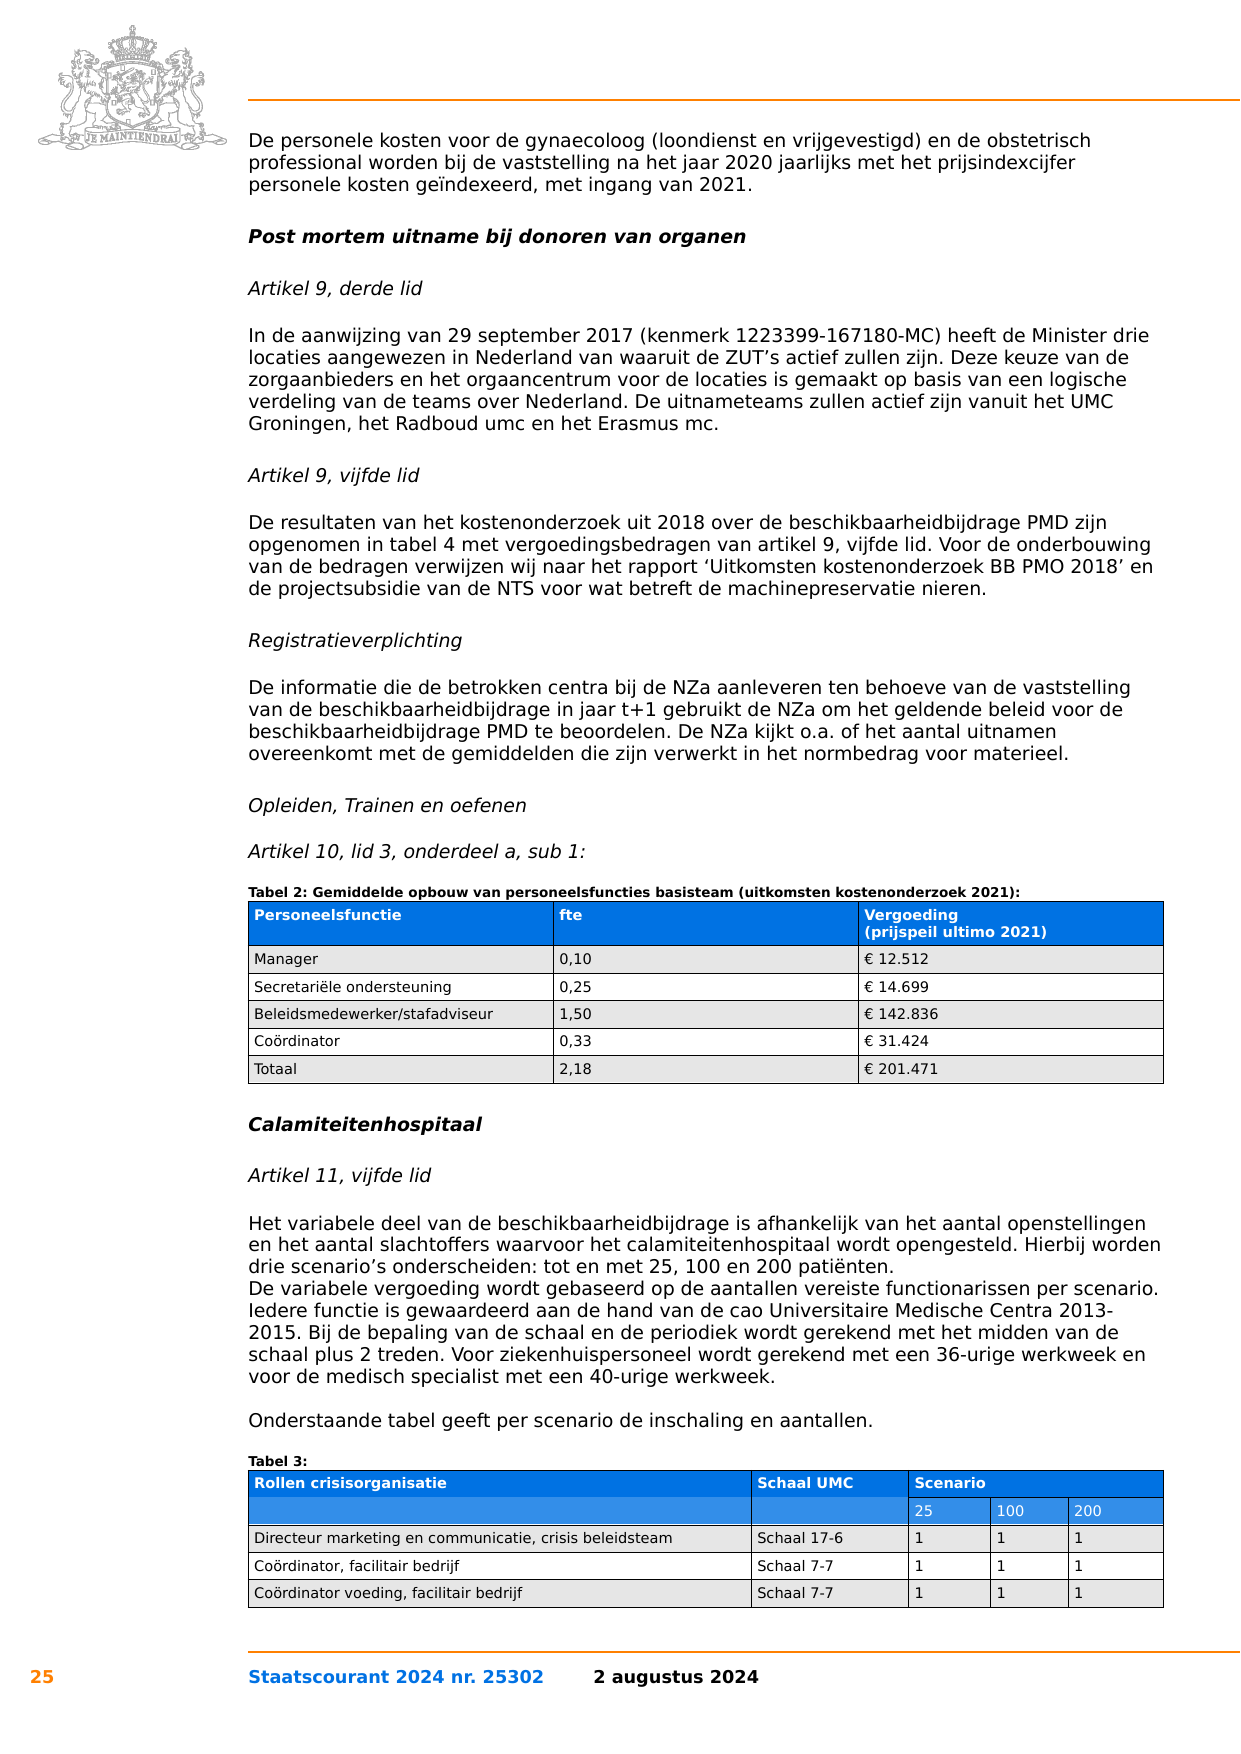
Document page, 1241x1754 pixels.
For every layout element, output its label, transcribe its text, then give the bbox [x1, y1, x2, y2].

subtitle Artikel 9, derde lid [248, 278, 1163, 300]
table_cell Schaal 17-6 [752, 1526, 908, 1552]
table_cell 0,10 [554, 946, 858, 973]
subtitle Registratieverplichting [248, 629, 1163, 652]
text Onderstaande tabel geeft per scenario de inschaling en aantallen. [248, 1410, 1163, 1432]
table_cell Coördinator, facilitair bedrijf [249, 1553, 751, 1579]
table_cell 1 [991, 1553, 1068, 1579]
table_cell 1,50 [554, 1001, 858, 1028]
table_cell € 142.836 [859, 1001, 1163, 1028]
table_cell Coördinator voeding, facilitair bedrijf [249, 1580, 751, 1607]
table_cell 25 [909, 1498, 990, 1524]
table_cell € 12.512 [859, 946, 1163, 973]
table_cell Schaal 7-7 [752, 1553, 908, 1579]
table_cell 0,25 [554, 974, 858, 1000]
text De personele kosten voor de gynaecoloog (loondienst en vrijgevestigd) en de obstetrisch professional worden bij de vaststelling na het jaar 2020 jaarlijks met het prijsindexcijfer personele kosten geïndexeerd, met ingang van 2021. [248, 130, 1163, 196]
table_cell Personeelsfunctie [249, 902, 553, 945]
table_cell Schaal UMC [752, 1471, 908, 1497]
table_cell fte [554, 902, 858, 945]
text Het variabele deel van de beschikbaarheidbijdrage is afhankelijk van het aantal openstellingen en het aantal slachtoffers waarvoor het calamiteitenhospitaal wordt opengesteld. Hierbij worden drie scenario’s onderscheiden: tot en met 25, 100 en 200 patiënten. [248, 1212, 1163, 1278]
table_cell Vergoeding (prijspeil ultimo 2021) [859, 902, 1163, 945]
table_cell 2,18 [554, 1056, 858, 1082]
table_cell 1 [909, 1526, 990, 1552]
table_cell € 31.424 [859, 1029, 1163, 1055]
subtitle Artikel 9, vijfde lid [248, 465, 1163, 487]
table_cell Scenario [909, 1471, 1163, 1497]
table_cell 200 [1069, 1498, 1163, 1524]
table_cell 1 [1069, 1553, 1163, 1579]
table_cell Schaal 7-7 [752, 1580, 908, 1607]
table_cell Beleidsmedewerker/stafadviseur [249, 1001, 553, 1028]
table_cell 1 [991, 1580, 1068, 1607]
table_cell Rollen crisisorganisatie [249, 1471, 751, 1497]
text De informatie die de betrokken centra bij de NZa aanleveren ten behoeve van de vaststelling van de beschikbaarheidbijdrage in jaar t+1 gebruikt de NZa om het geldende beleid voor de beschikbaarheidbijdrage PMD te beoordelen. De NZa kijkt o.a. of het aantal uitnamen overeenkomt met de gemiddelden die zijn verwerkt in het normbedrag voor materieel. [248, 677, 1163, 764]
table_cell 0,33 [554, 1029, 858, 1055]
table_cell € 201.471 [859, 1056, 1163, 1082]
text De variabele vergoeding wordt gebaseerd op de aantallen vereiste functionarissen per scenario. Iedere functie is gewaardeerd aan de hand van de cao Universitaire Medische Centra 2013-2015. Bij de bepaling van de schaal en de periodiek wordt gerekend met het midden van de schaal plus 2 treden. Voor ziekenhuispersoneel wordt gerekend met een 36-urige werkweek en voor de medisch specialist met een 40-urige werkweek. [248, 1278, 1163, 1388]
table_cell 100 [991, 1498, 1068, 1524]
table_cell 1 [909, 1580, 990, 1607]
table_cell Totaal [249, 1056, 553, 1082]
table_cell 1 [991, 1526, 1068, 1552]
table_header Tabel 3: [248, 1454, 1163, 1470]
table_cell Directeur marketing en communicatie, crisis beleidsteam [249, 1526, 751, 1552]
table_cell 1 [1069, 1526, 1163, 1552]
table_cell 1 [909, 1553, 990, 1579]
text Artikel 10, lid 3, onderdeel a, sub 1: [248, 841, 1163, 863]
picture [38, 25, 227, 150]
text De resultaten van het kostenonderzoek uit 2018 over de beschikbaarheidbijdrage PMD zijn opgenomen in tabel 4 met vergoedingsbedragen van artikel 9, vijfde lid. Voor de onderbouwing van de bedragen verwijzen wij naar het rapport ‘Uitkomsten kostenonderzoek BB PMO 2018’ en de projectsubsidie van de NTS voor wat betreft de machinepreservatie nieren. [248, 512, 1163, 599]
subtitle Calamiteitenhospitaal [248, 1113, 1163, 1135]
table_cell Manager [249, 946, 553, 973]
table_cell 1 [1069, 1580, 1163, 1607]
text In de aanwijzing van 29 september 2017 (kenmerk 1223399-167180-MC) heeft de Minister drie locaties aangewezen in Nederland van waaruit de ZUT’s actief zullen zijn. Deze keuze van de zorgaanbieders en het orgaancentrum voor de locaties is gemaakt op basis van een logische verdeling van de teams over Nederland. De uitnameteams zullen actief zijn vanuit het UMC Groningen, het Radboud umc en het Erasmus mc. [248, 325, 1163, 435]
table_cell € 14.699 [859, 974, 1163, 1000]
table_cell Coördinator [249, 1029, 553, 1055]
subtitle Opleiden, Trainen en oefenen [248, 794, 1163, 816]
table_cell Secretariële ondersteuning [249, 974, 553, 1000]
subtitle Post mortem uitname bij donoren van organen [248, 226, 1163, 248]
subtitle Artikel 11, vijfde lid [248, 1165, 1163, 1187]
table_header Tabel 2: Gemiddelde opbouw van personeelsfuncties basisteam (uitkomsten kostenonderzoek 2021): [248, 885, 1163, 901]
